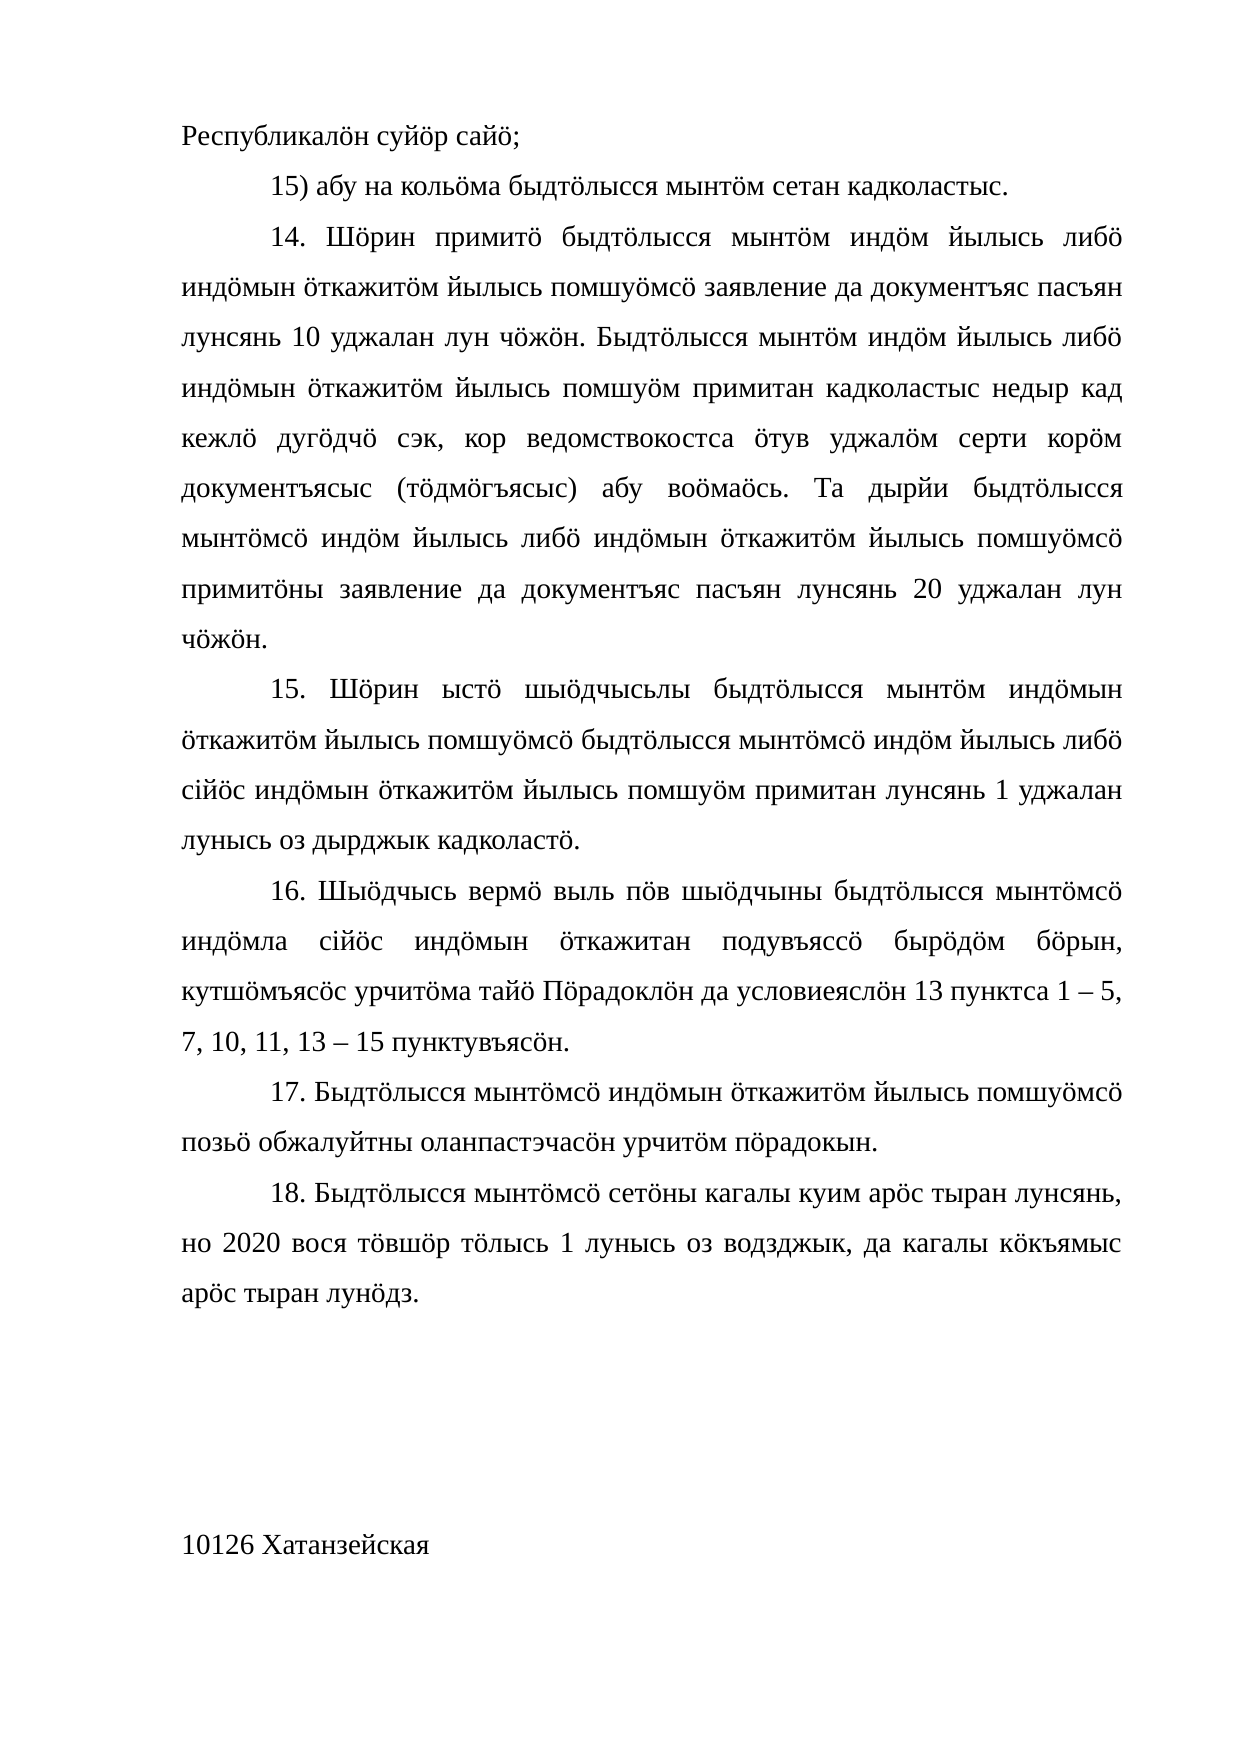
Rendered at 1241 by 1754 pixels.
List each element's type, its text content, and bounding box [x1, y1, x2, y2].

text 15) абу на кольӧма быдтӧлысся мынтӧм сетан кадколастыс. [181, 168, 1123, 202]
text 15. Шӧрин ыстӧ шыӧдчысьлы быдтӧлысся мынтӧм индӧмын ӧткажитӧм йылысь помшуӧмсӧ быдтӧлысся мынтӧмсӧ индӧм йылысь либӧ сійӧс индӧмын ӧткажитӧм йылысь помшуӧм примитан лунсянь 1 уджалан лунысь оз дырджык кадколастӧ. [181, 672, 1123, 856]
text Республикалӧн суйӧр сайӧ; [181, 118, 1123, 152]
text 18. Быдтӧлысся мынтӧмсӧ сетӧны кагалы куим арӧс тыран лунсянь, но 2020 вося тӧвшӧр тӧлысь 1 лунысь оз водзджык, да кагалы кӧкъямыс арӧс тыран лунӧдз. [181, 1175, 1123, 1309]
text 14. Шӧрин примитӧ быдтӧлысся мынтӧм индӧм йылысь либӧ индӧмын ӧткажитӧм йылысь помшуӧмсӧ заявление да документъяс пасъян лунсянь 10 уджалан лун чӧжӧн. Быдтӧлысся мынтӧм индӧм йылысь либӧ индӧмын ӧткажитӧм йылысь помшуӧм примитан кадколастыс недыр кад кежлӧ дугӧдчӧ сэк, кор ведомствокостса ӧтув уджалӧм серти корӧм документъясыс (тӧдмӧгъясыс) абу воӧмаӧсь. Та дырйи быдтӧлысся мынтӧмсӧ индӧм йылысь либӧ индӧмын ӧткажитӧм йылысь помшуӧмсӧ примитӧны заявление да документъяс пасъян лунсянь 20 уджалан лун чӧжӧн. [181, 219, 1123, 655]
text 17. Быдтӧлысся мынтӧмсӧ индӧмын ӧткажитӧм йылысь помшуӧмсӧ позьӧ обжалуйтны оланпастэчасӧн урчитӧм пӧрадокын. [181, 1074, 1123, 1158]
text 10126 Хатанзейская [181, 1527, 1123, 1560]
text 16. Шыӧдчысь вермӧ выль пӧв шыӧдчыны быдтӧлысся мынтӧмсӧ индӧмла сійӧс индӧмын ӧткажитан подувъяссӧ бырӧдӧм бӧрын, кутшӧмъясӧс урчитӧма тайӧ Пӧрадоклӧн да условиеяслӧн 13 пунктса 1 – 5, 7, 10, 11, 13 – 15 пунктувъясӧн. [181, 873, 1123, 1057]
